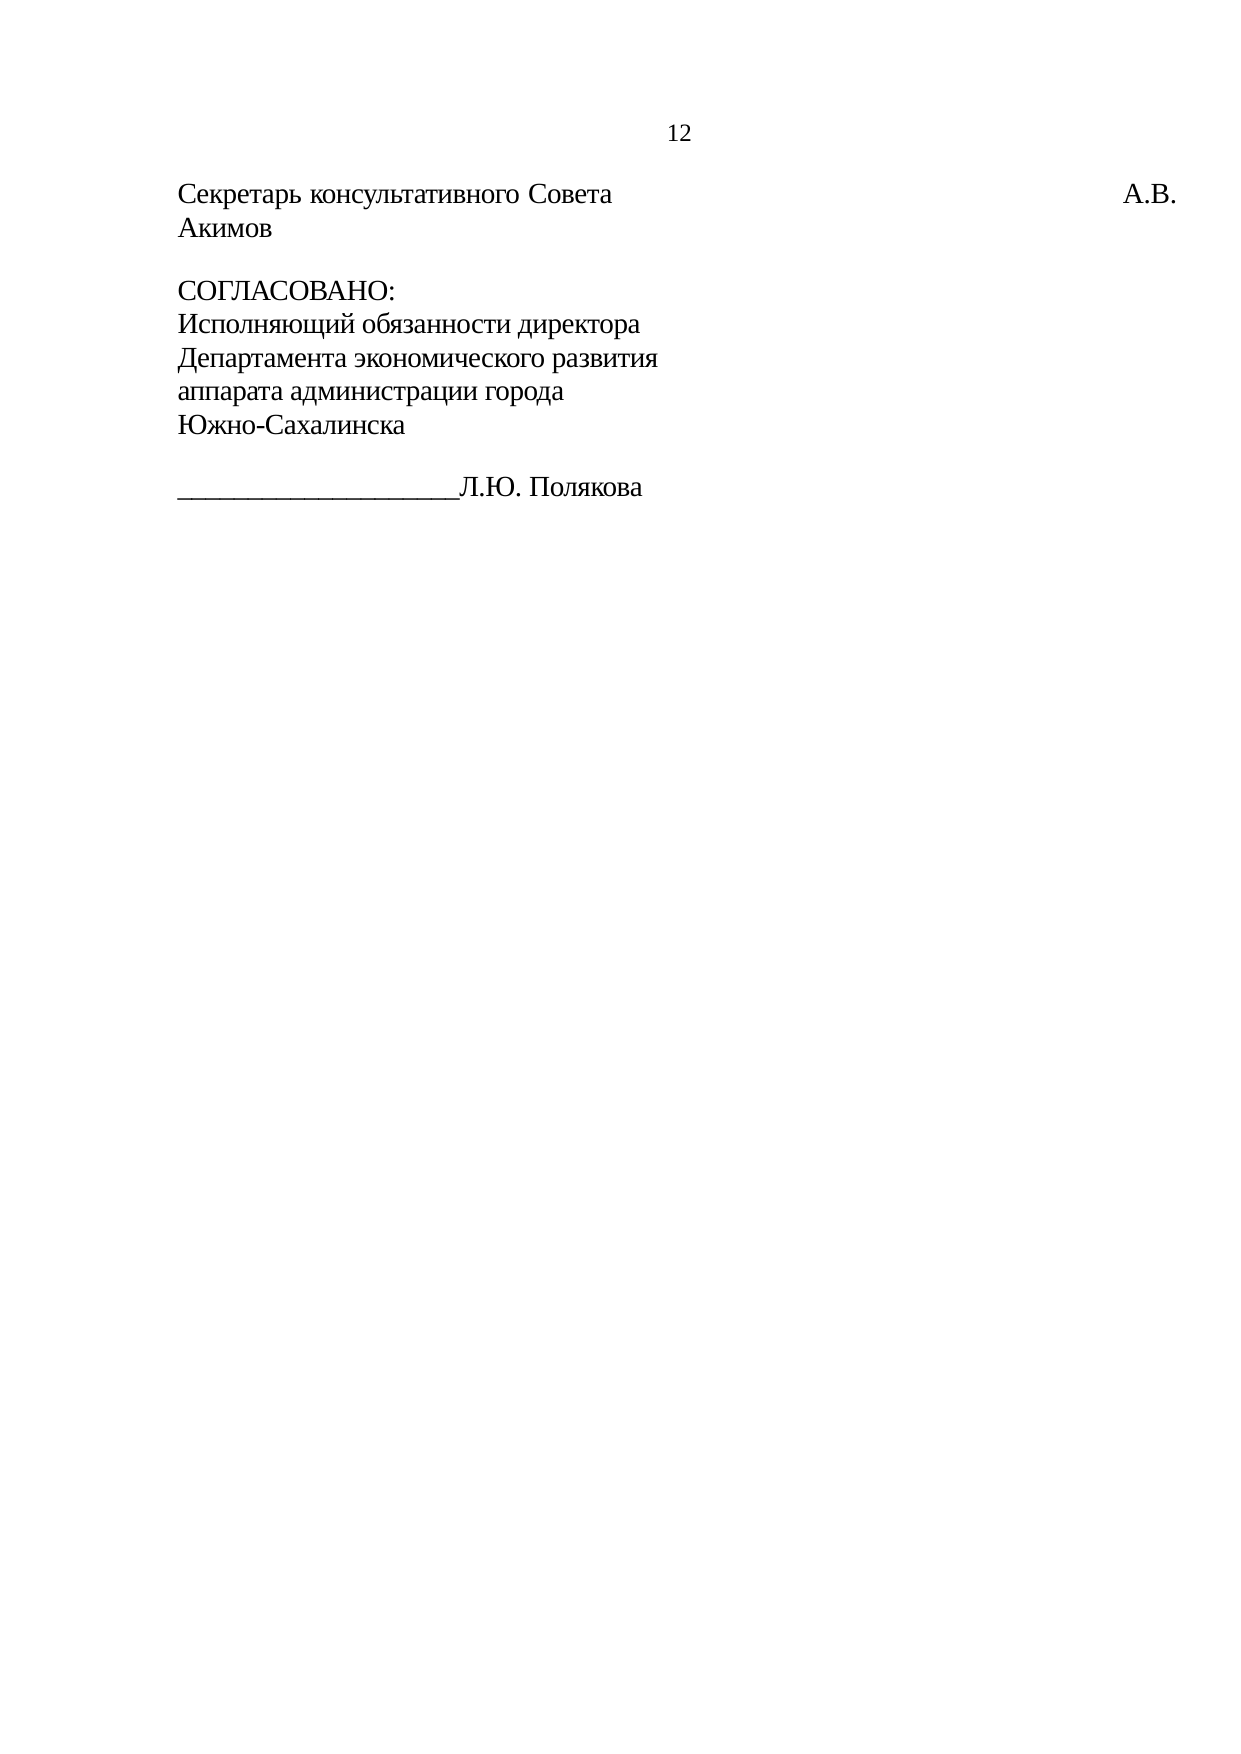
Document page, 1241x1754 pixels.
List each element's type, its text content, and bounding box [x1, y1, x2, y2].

text аппарата администрации города [177, 373, 1181, 407]
text Департамента экономического развития [177, 340, 1181, 373]
text Южно-Сахалинска [177, 407, 1181, 441]
text ____________________Л.Ю. Полякова [177, 469, 1181, 503]
text Исполняющий обязанности директора [177, 306, 1181, 340]
text СОГЛАСОВАНО: [177, 273, 1181, 306]
text Секретарь консультативного Совета А.В. Акимов [177, 177, 1181, 244]
